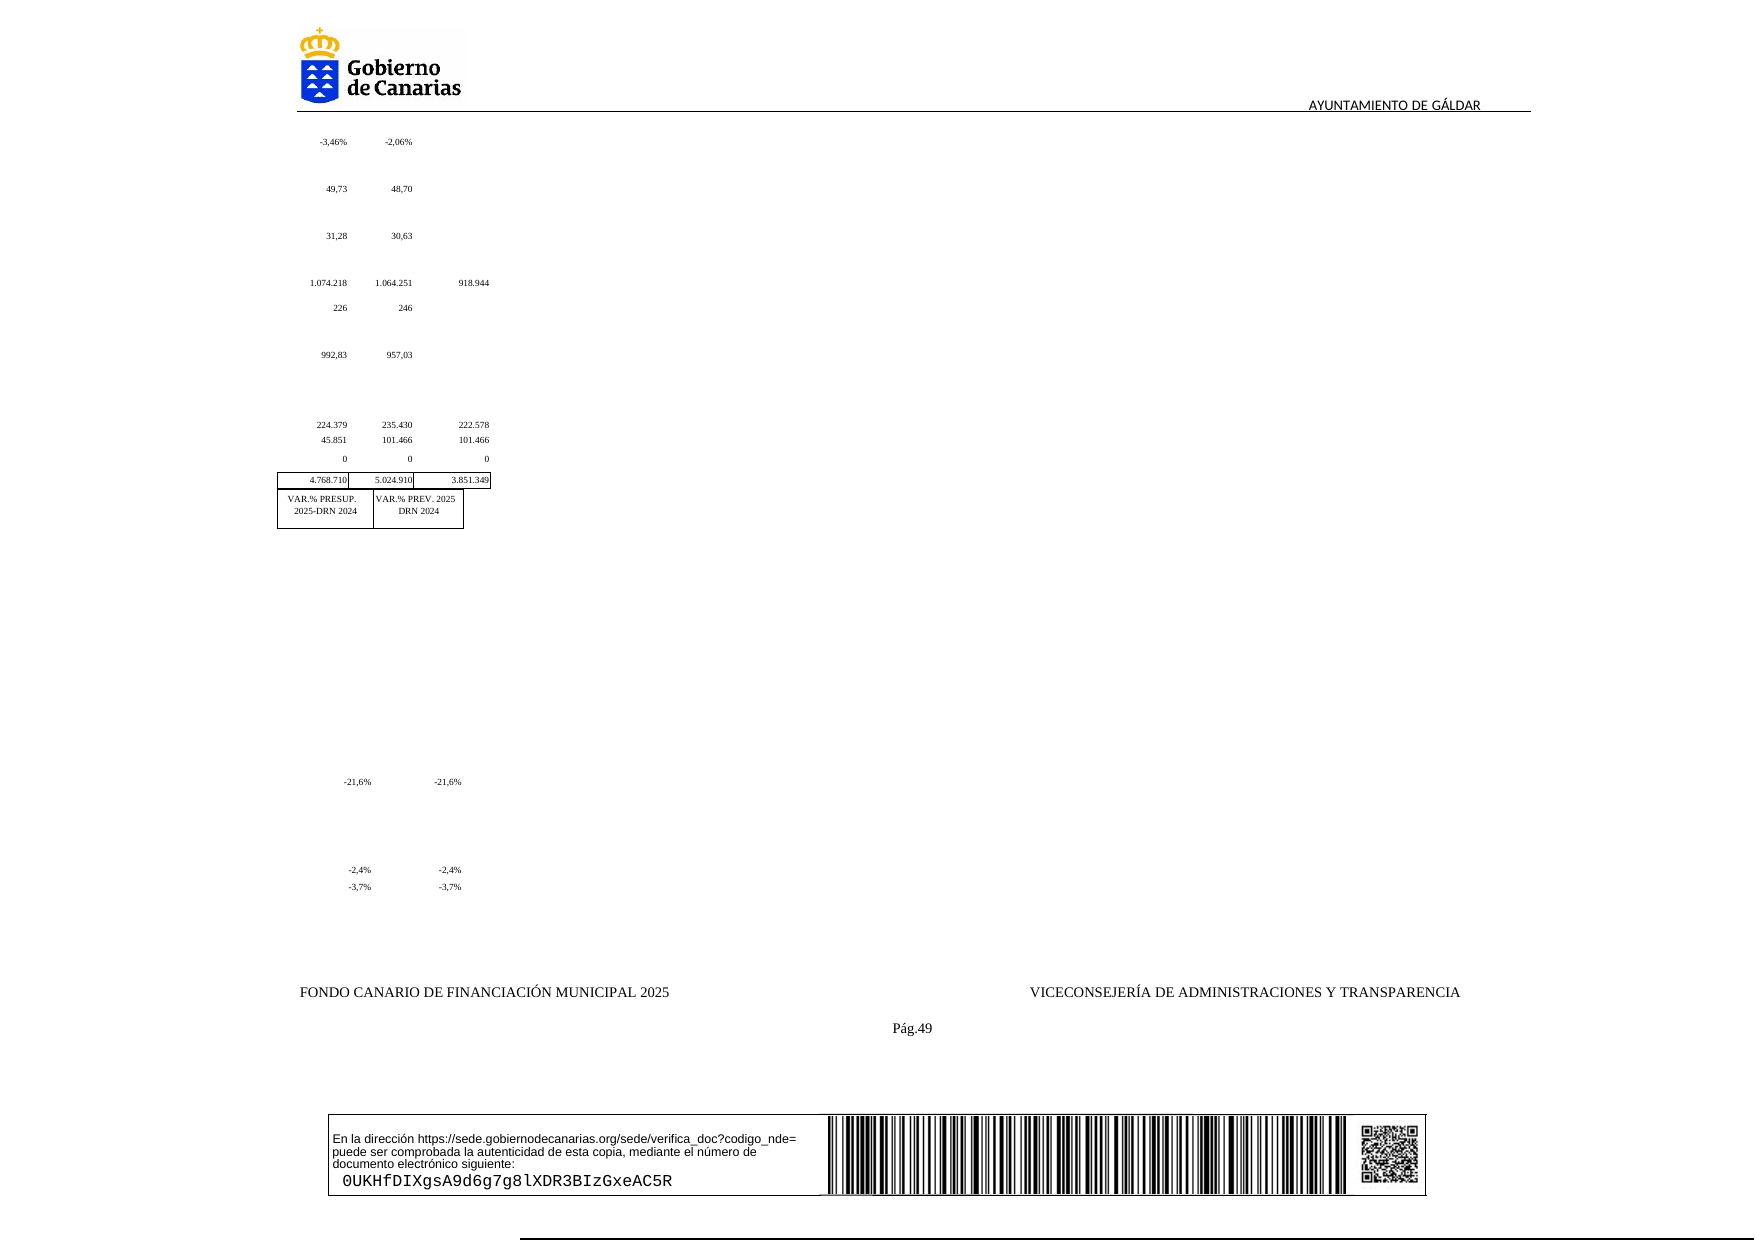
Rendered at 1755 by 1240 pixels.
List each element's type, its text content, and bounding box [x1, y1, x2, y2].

table_cell 3.851.349 [414, 473, 490, 488]
table_cell 1.064.251 [349, 276, 414, 301]
table_cell 101.466 [349, 433, 414, 452]
table_cell [414, 229, 491, 276]
table_cell 31,28 [277, 229, 348, 276]
table_cell 0 [349, 452, 414, 472]
table_cell 49,73 [277, 182, 348, 229]
table_cell 224.379 [277, 395, 348, 433]
table_cell 0 [414, 452, 491, 472]
table_cell [414, 135, 491, 182]
table_header VAR.% PREV. 2025 DRN 2024 [374, 490, 463, 528]
table_cell -2,4% [373, 790, 464, 878]
table_cell [414, 182, 491, 229]
table_cell [414, 301, 491, 348]
table_cell -2,06% [349, 135, 414, 182]
table_cell 246 [349, 301, 414, 348]
table_cell 957,03 [349, 348, 414, 394]
table_cell -3,46% [277, 135, 348, 182]
table_cell 4.768.710 [278, 473, 348, 488]
table_cell 0 [277, 452, 348, 472]
table_cell -3,7% [277, 878, 373, 947]
table_cell -21,6% [373, 529, 464, 790]
table_cell -21,6% [277, 529, 373, 790]
table_cell 45.851 [277, 433, 348, 452]
table_cell 1.074.218 [277, 276, 348, 301]
table_cell 992,83 [277, 348, 348, 394]
table_cell [414, 348, 491, 394]
table_header VAR.% PRESUP. 2025-DRN 2024 [278, 490, 373, 528]
table_cell 222.578 [414, 395, 491, 433]
table_cell -3,7% [373, 878, 464, 947]
table_cell 48,70 [349, 182, 414, 229]
table_cell 30,63 [349, 229, 414, 276]
table_cell -2,4% [277, 790, 373, 878]
table_cell 5.024.910 [349, 473, 413, 488]
table_cell 918.944 [414, 276, 491, 301]
table_cell 235.430 [349, 395, 414, 433]
table_cell 101.466 [414, 433, 491, 452]
table_cell 226 [277, 301, 348, 348]
